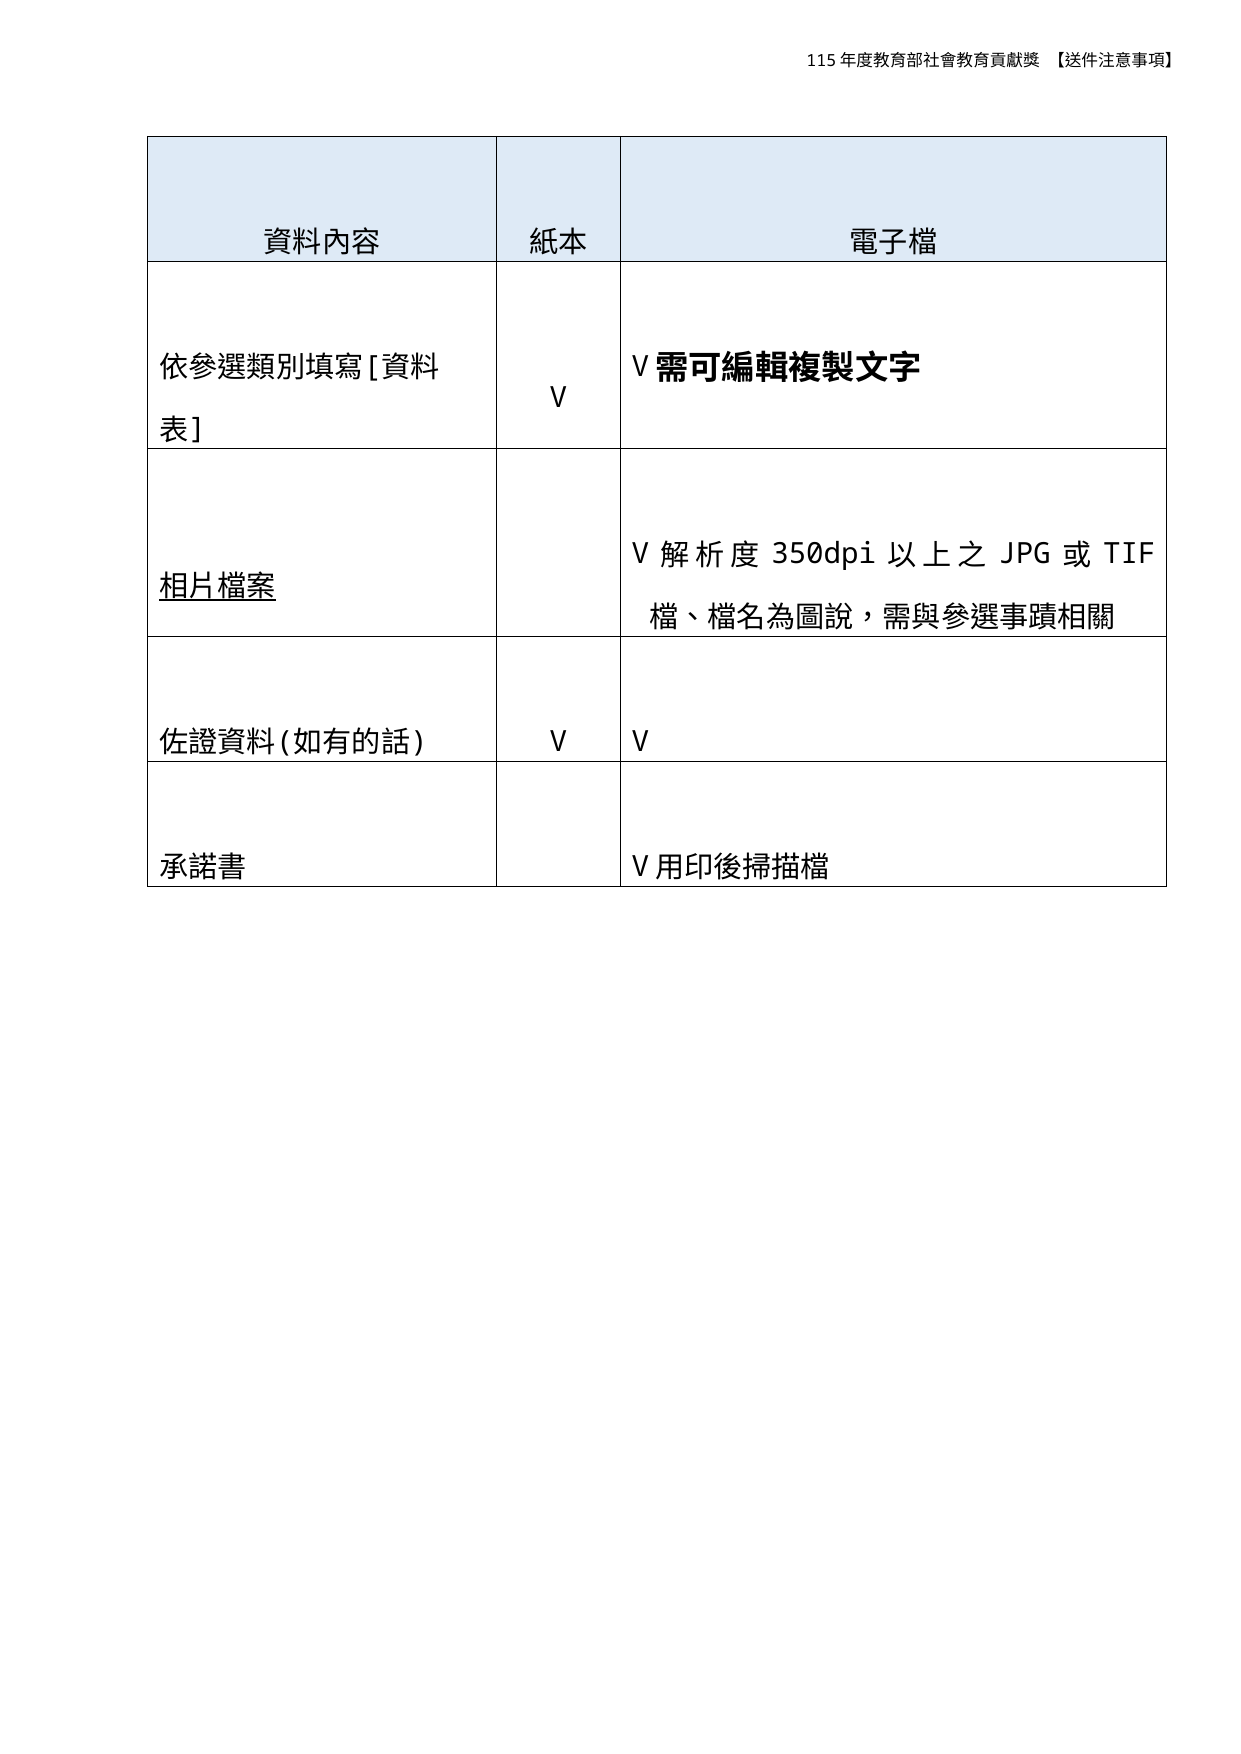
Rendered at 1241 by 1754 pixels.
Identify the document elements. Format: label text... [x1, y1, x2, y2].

table_header 電子檔 [621, 137, 1166, 261]
table_cell 承諾書 [148, 762, 496, 886]
table_cell V [497, 262, 620, 448]
table_header 資料內容 [148, 137, 496, 261]
table_cell V解析度350dpi以上之JPG或TIF檔、檔名為圖說，需與參選事蹟相關 [621, 449, 1166, 636]
table_cell [497, 449, 620, 636]
table_cell V用印後掃描檔 [621, 762, 1166, 886]
table_cell 相片檔案 [148, 449, 496, 636]
table_cell [497, 762, 620, 886]
table_cell 佐證資料(如有的話) [148, 637, 496, 761]
table_cell V [497, 637, 620, 761]
table_header 紙本 [497, 137, 620, 261]
table_cell V需可編輯複製文字 [621, 262, 1166, 448]
table_cell V [621, 637, 1166, 761]
table_cell 依參選類別填寫[資料表] [148, 262, 496, 448]
